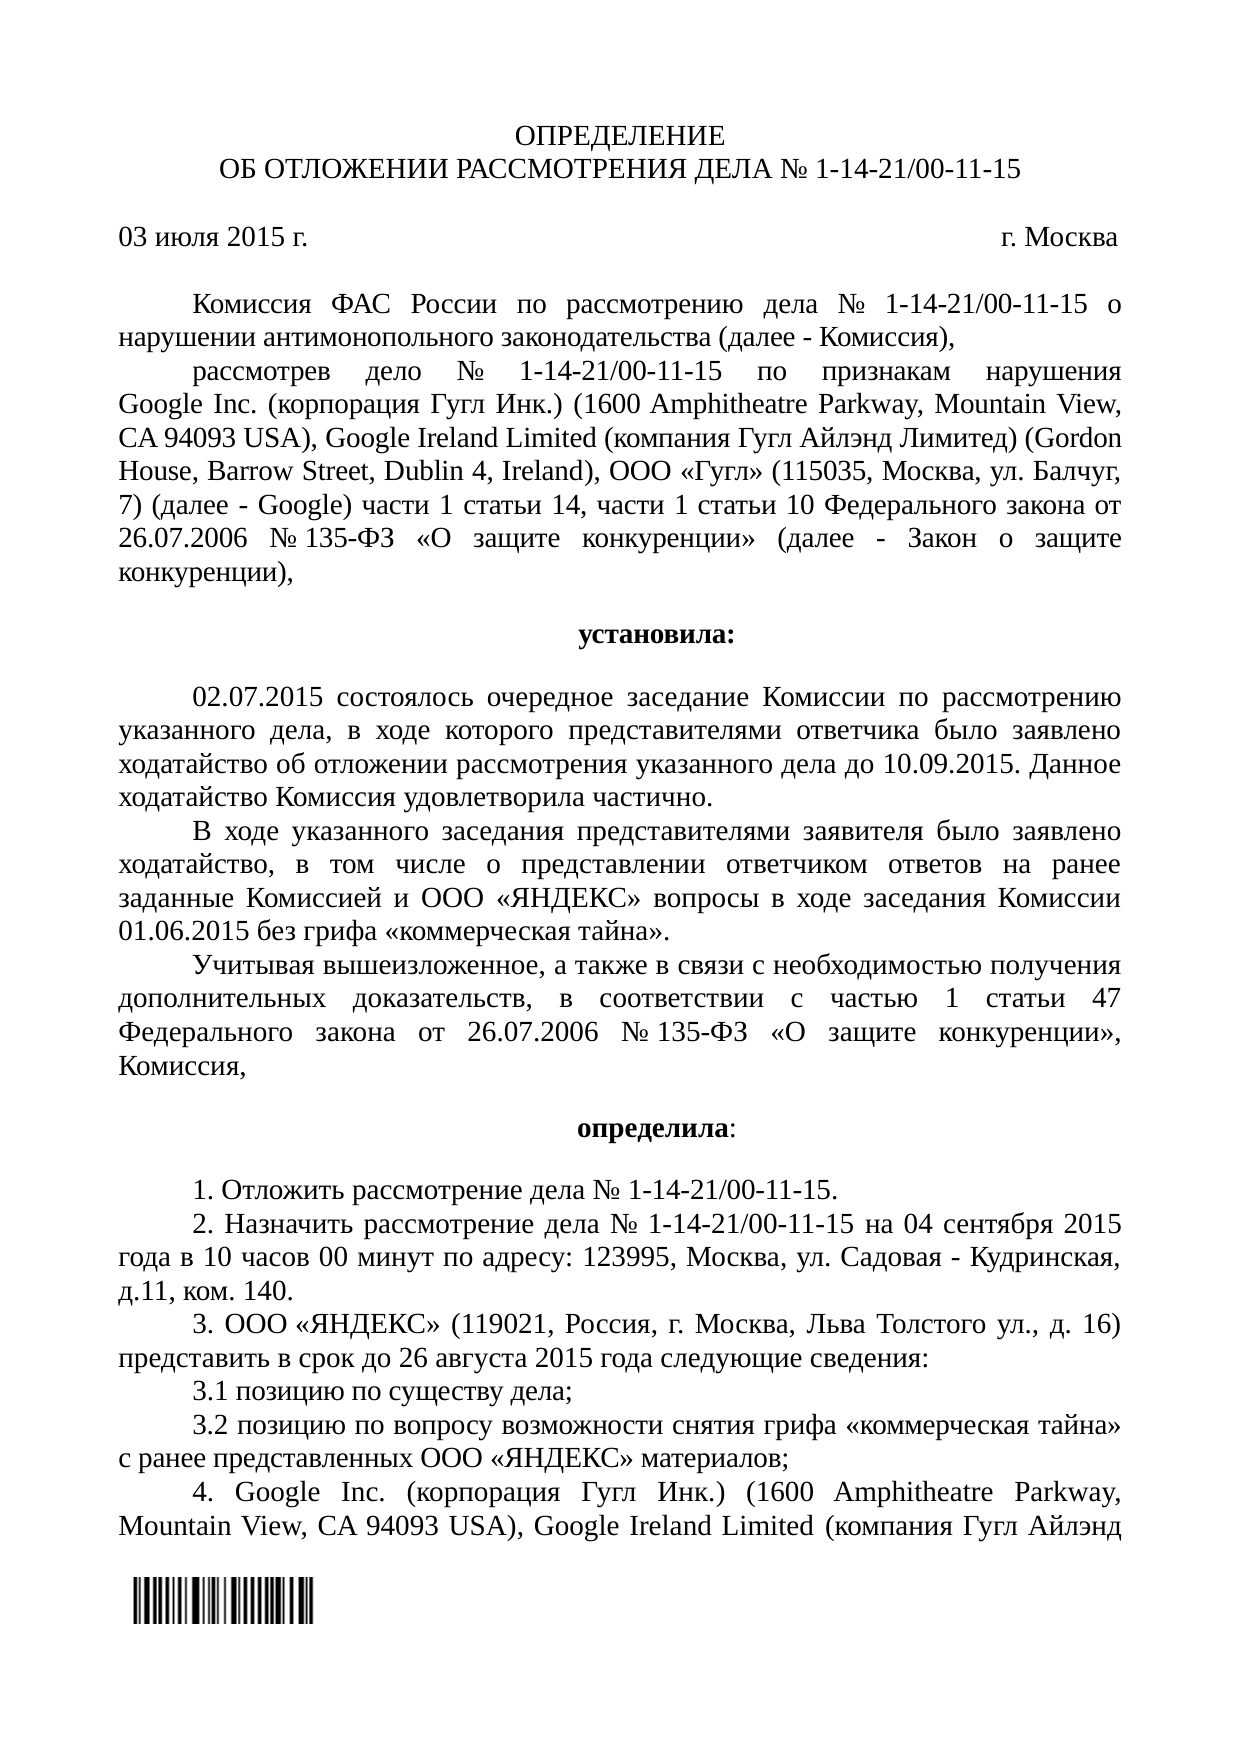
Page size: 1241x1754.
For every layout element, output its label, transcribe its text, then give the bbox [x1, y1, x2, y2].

picture [118, 1577, 331, 1624]
list 3.2 позицию по вопросу возможности снятия грифа «коммерческая тайна» с ранее представленных ООО «ЯНДЕКС» материалов; [118, 1407, 1122, 1474]
text 3.1 позицию по существу дела; [118, 1373, 1122, 1407]
text определила: [118, 1110, 1122, 1143]
text 02.07.2015 состоялось очередное заседание Комиссии по рассмотрению указанного дела, в ходе которого представителями ответчика было заявлено ходатайство об отложении рассмотрения указанного дела до 10.09.2015. Данное ходатайство Комиссия удовлетворила частично. [118, 679, 1122, 813]
text 1. Отложить рассмотрение дела № 1-14-21/00-11-15. [118, 1172, 1122, 1206]
text В ходе указанного заседания представителями заявителя было заявлено ходатайство, в том числе о представлении ответчиком ответов на ранее заданные Комиссией и ООО «ЯНДЕКС» вопросы в ходе заседания Комиссии 01.06.2015 без грифа «коммерческая тайна». [118, 813, 1122, 947]
text 03 июля 2015 г. г. Москва [118, 219, 1122, 252]
text Учитывая вышеизложенное, а также в связи с необходимостью получения дополнительных доказательств, в соответствии с частью 1 статьи 47 Федерального закона от 26.07.2006 № 135-ФЗ «О защите конкуренции», Комиссия, [118, 947, 1122, 1081]
list 4. Google Inc. (корпорация Гугл Инк.) (1600 Amphitheatre Parkway, Mountain View, CA 94093 USA), Google Ireland Limited (компания Гугл Айлэнд [118, 1474, 1122, 1541]
text ОПРЕДЕЛЕНИЕ [118, 118, 1122, 152]
text Комиссия ФАС России по рассмотрению дела № 1-14-21/00-11-15 о нарушении антимонопольного законодательства (далее - Комиссия), [118, 286, 1122, 353]
text установила: [118, 616, 1122, 650]
text ОБ ОТЛОЖЕНИИ РАССМОТРЕНИЯ ДЕЛА № 1-14-21/00-11-15 [118, 152, 1122, 185]
text 3. ООО «ЯНДЕКС» (119021, Россия, г. Москва, Льва Толстого ул., д. 16) представить в срок до 26 августа 2015 года следующие сведения: [118, 1306, 1122, 1373]
text рассмотрев дело № 1-14-21/00-11-15 по признакам нарушения Google Inc. (корпорация Гугл Инк.) (1600 Amphitheatre Parkway, Mountain View, CA 94093 USA), Google Ireland Limited (компания Гугл Айлэнд Лимитед) (Gordon House, Barrow Street, Dublin 4, Ireland), ООО «Гугл» (115035, Москва, ул. Балчуг, 7) (далее - Google) части 1 статьи 14, части 1 статьи 10 Федерального закона от 26.07.2006 № 135-ФЗ «О защите конкуренции» (далее - Закон о защите конкуренции), [118, 353, 1122, 588]
text 2. Назначить рассмотрение дела № 1-14-21/00-11-15 на 04 сентября 2015 года в 10 часов 00 минут по адресу: 123995, Москва, ул. Садовая - Кудринская, д.11, ком. 140. [118, 1206, 1122, 1306]
